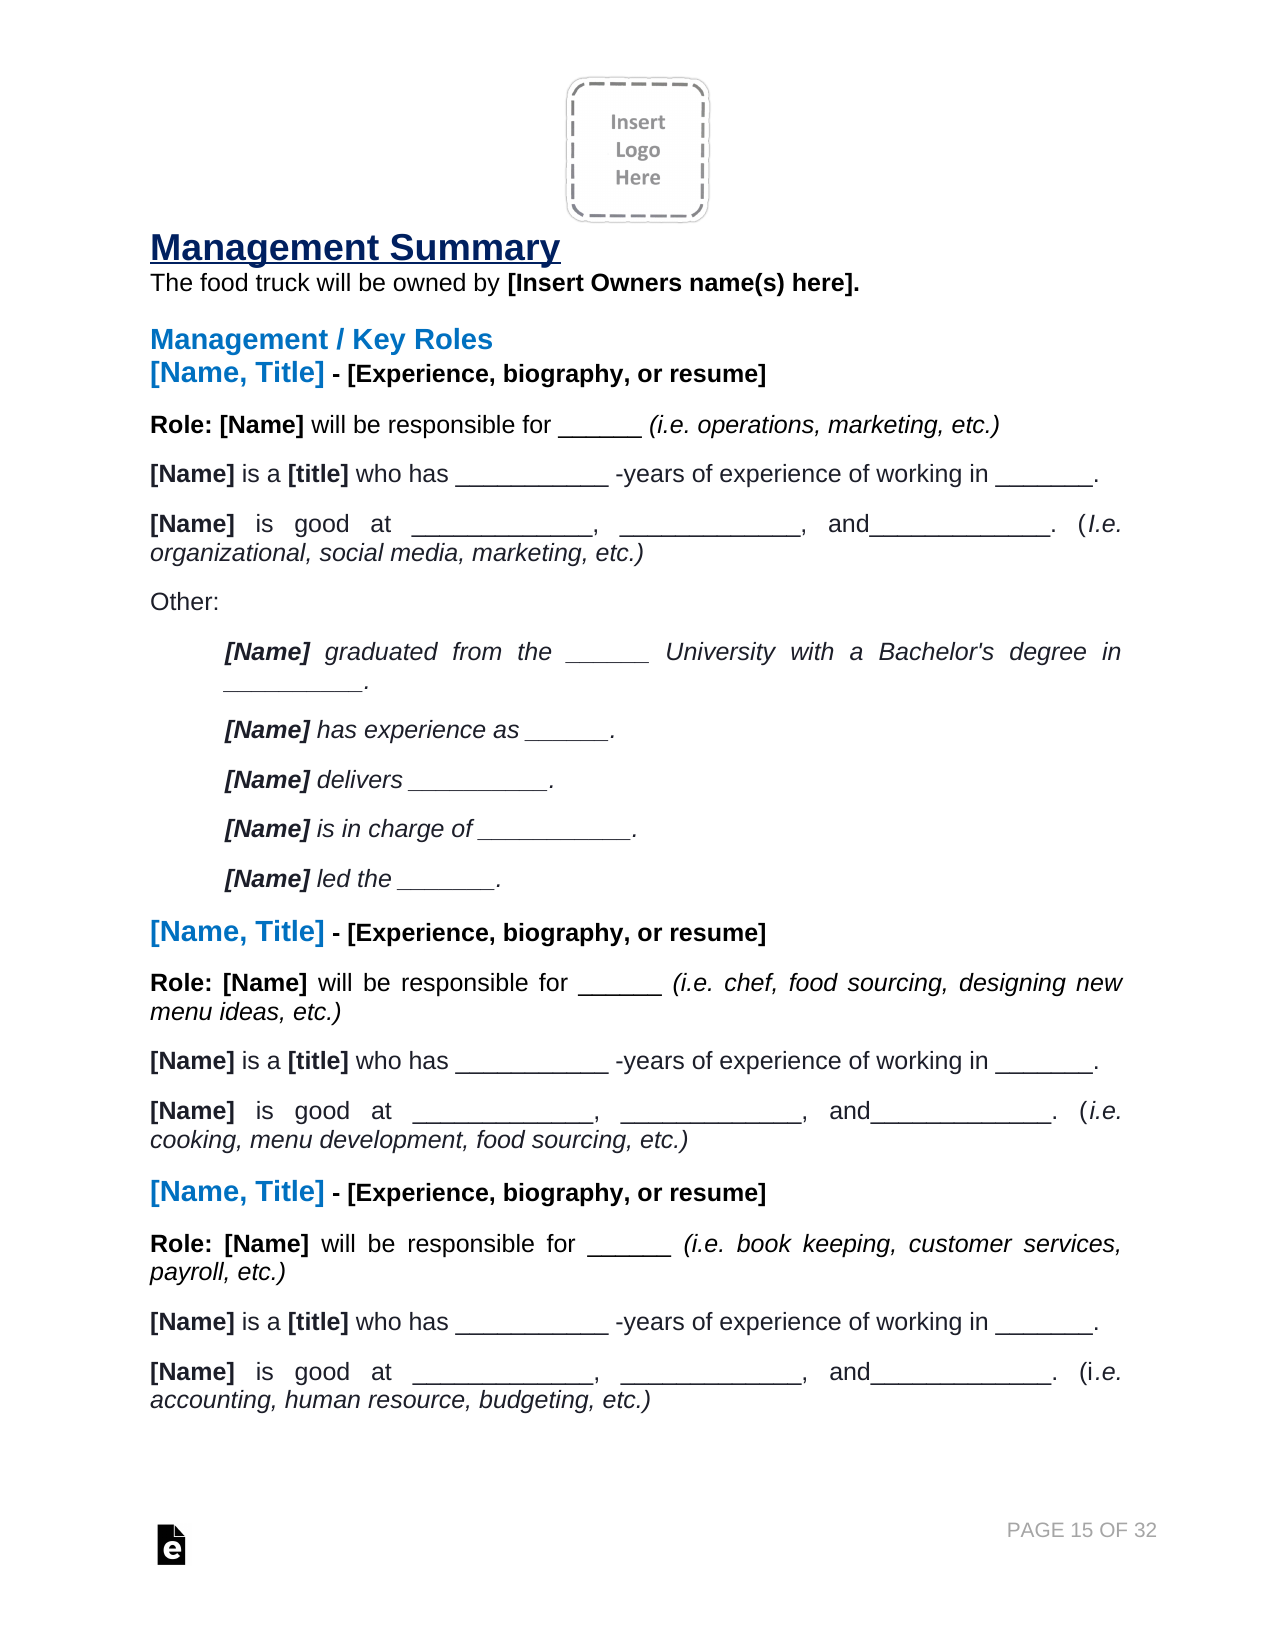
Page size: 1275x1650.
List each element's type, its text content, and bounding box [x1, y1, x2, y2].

text [Name] is in charge of ___________. [225, 814, 1125, 843]
text Role: [Name] will be responsible for ______ (i.e. book keeping, customer services, payroll, etc.) [150, 1228, 1125, 1286]
text The food truck will be owned by [Insert Owners name(s) here]. [150, 268, 1125, 297]
subtitle Management / Key Roles [150, 322, 1125, 355]
text [Name] has experience as ______. [225, 715, 1125, 744]
text [Name, Title] - [Experience, biography, or resume] [150, 1174, 1125, 1208]
subtitle Management Summary [150, 225, 1125, 268]
text [Name] is a [title] who has ___________ -years of experience of working in _______. [150, 1046, 1125, 1075]
text [Name] graduated from the ______ University with a Bachelor's degree in __________. [225, 637, 1125, 694]
text [Name] is good at _____________, _____________, and_____________. (i.e. accounting, human resource, budgeting, etc.) [150, 1356, 1125, 1414]
text Role: [Name] will be responsible for ______ (i.e. operations, marketing, etc.) [150, 410, 1125, 438]
text [Name, Title] - [Experience, biography, or resume] [150, 355, 1125, 389]
text [Name] is good at _____________, _____________, and_____________. (I.e. organizational, social media, marketing, etc.) [150, 509, 1125, 566]
text Other: [150, 587, 1125, 616]
text [Name] delivers __________. [225, 765, 1125, 793]
text [Name] is a [title] who has ___________ -years of experience of working in _______. [150, 459, 1125, 488]
text [Name] is a [title] who has ___________ -years of experience of working in _______. [150, 1307, 1125, 1336]
text [Name] led the _______. [225, 864, 1125, 893]
text [Name] is good at _____________, _____________, and_____________. (i.e. cooking, menu development, food sourcing, etc.) [150, 1096, 1125, 1153]
text [Name, Title] - [Experience, biography, or resume] [150, 913, 1125, 947]
text Role: [Name] will be responsible for ______ (i.e. chef, food sourcing, designing new menu ideas, etc.) [150, 968, 1125, 1025]
